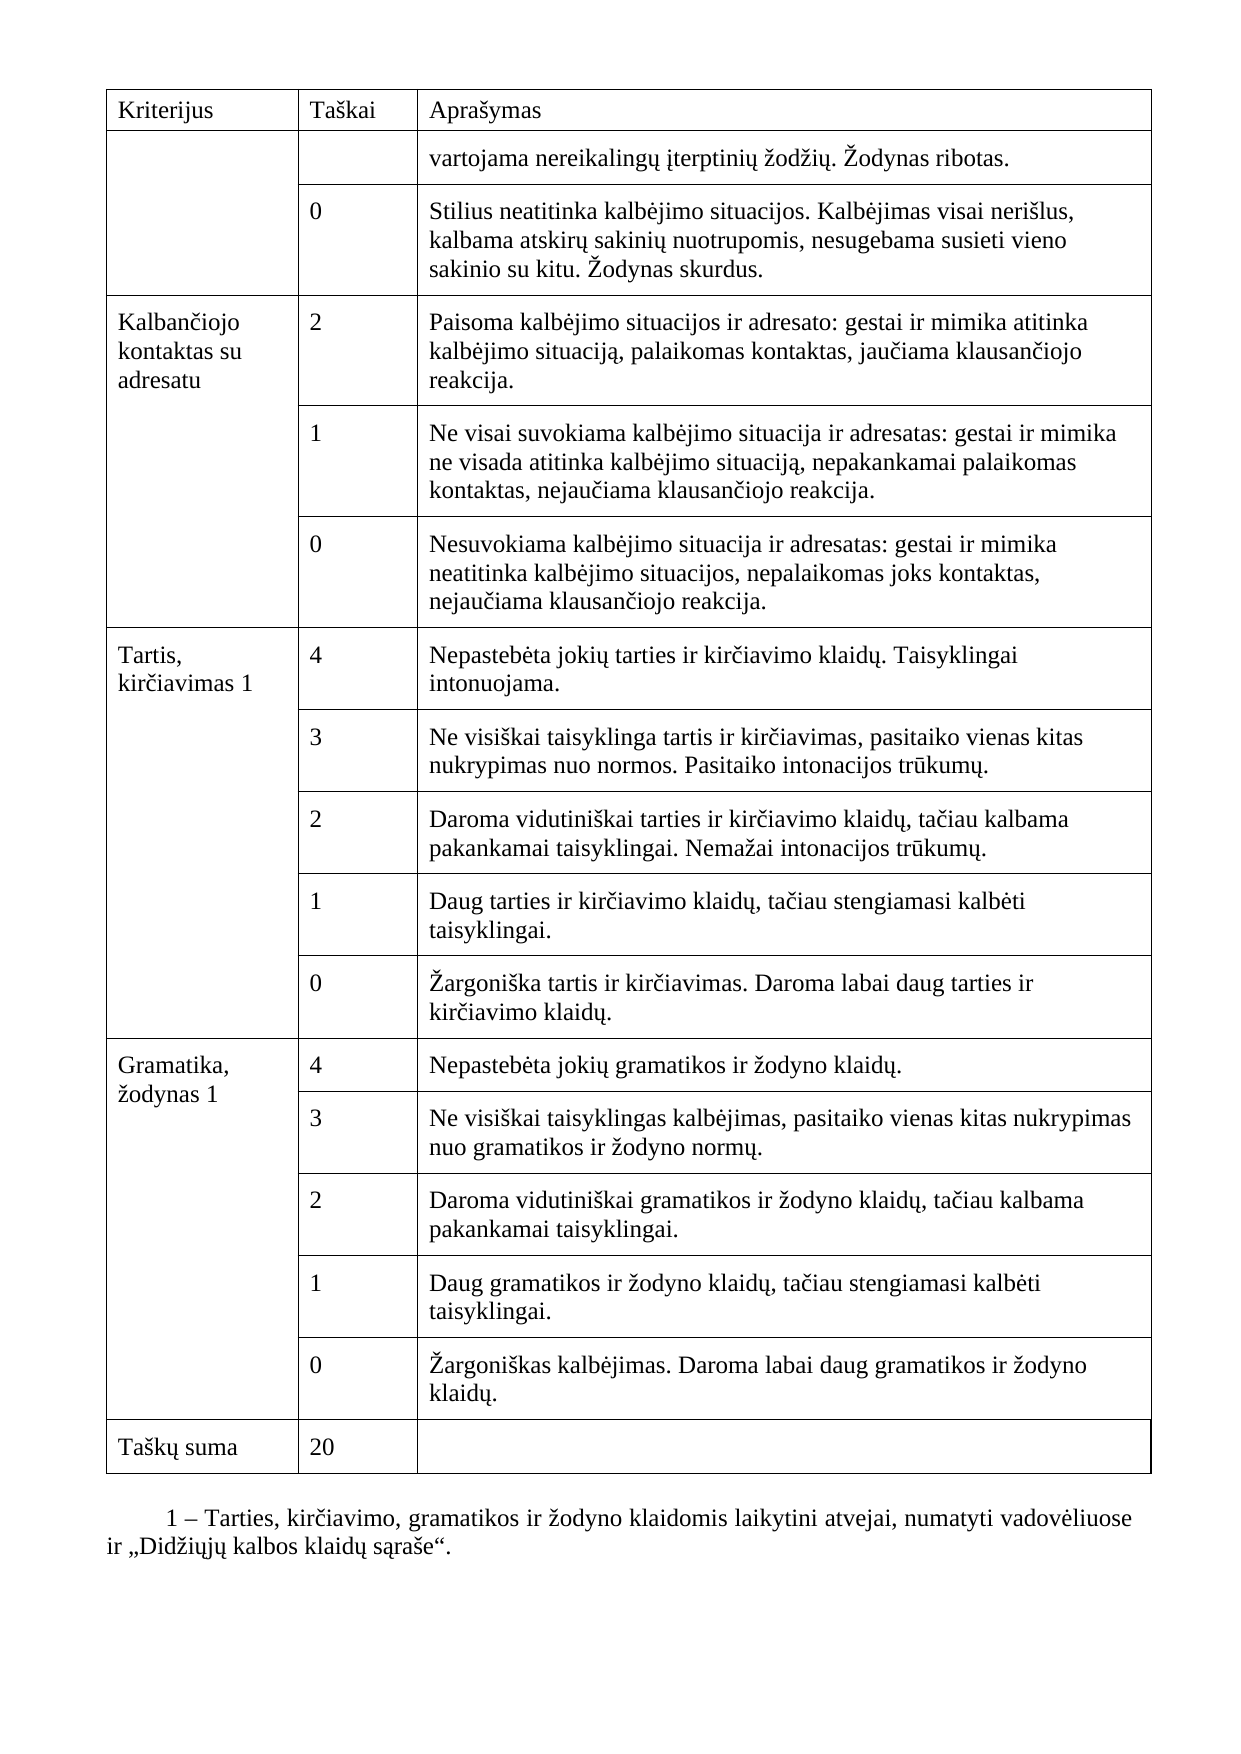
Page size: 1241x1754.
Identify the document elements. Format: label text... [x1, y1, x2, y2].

table_cell 2 [299, 296, 417, 405]
table_cell 4 [299, 628, 417, 709]
table_cell Ne visiškai taisyklingas kalbėjimas, pasitaiko vienas kitas nukrypimas nuo gramatikos ir žodyno normų. [418, 1092, 1151, 1173]
table_header Aprašymas [418, 90, 1151, 130]
table_cell 0 [299, 956, 417, 1037]
table_cell [107, 131, 298, 294]
table_cell 3 [299, 1092, 417, 1173]
table_cell 0 [299, 517, 417, 627]
table_cell 1 [299, 1256, 417, 1337]
table_cell Ne visiškai taisyklinga tartis ir kirčiavimas, pasitaiko vienas kitas nukrypimas nuo normos. Pasitaiko intonacijos trūkumų. [418, 710, 1151, 791]
table_cell 0 [299, 185, 417, 294]
table_cell vartojama nereikalingų įterptinių žodžių. Žodynas ribotas. [418, 131, 1151, 184]
table_cell Paisoma kalbėjimo situacijos ir adresato: gestai ir mimika atitinka kalbėjimo situaciją, palaikomas kontaktas, jaučiama klausančiojo reakcija. [418, 296, 1151, 405]
table_cell 4 [299, 1039, 417, 1091]
table_cell Nesuvokiama kalbėjimo situacija ir adresatas: gestai ir mimika neatitinka kalbėjimo situacijos, nepalaikomas joks kontaktas, nejaučiama klausančiojo reakcija. [418, 517, 1151, 627]
table_header Taškai [299, 90, 417, 130]
table_cell [418, 1420, 1150, 1472]
table_cell Taškų suma [107, 1420, 298, 1472]
text 1 – Tarties, kirčiavimo, gramatikos ir žodyno klaidomis laikytini atvejai, numatyti vadovėliuose ir „Didžiųjų kalbos klaidų sąraše“. [106, 1503, 1134, 1560]
table_cell Gramatika, žodynas 1 [107, 1039, 298, 1419]
table_cell 1 [299, 406, 417, 516]
table_cell Daug tarties ir kirčiavimo klaidų, tačiau stengiamasi kalbėti taisyklingai. [418, 874, 1151, 955]
table_cell 2 [299, 792, 417, 873]
table_cell [299, 131, 417, 184]
table_cell Kalbančiojo kontaktas su adresatu [107, 296, 298, 627]
table_cell 1 [299, 874, 417, 955]
table_cell Nepastebėta jokių tarties ir kirčiavimo klaidų. Taisyklingai intonuojama. [418, 628, 1151, 709]
table_cell 20 [299, 1420, 417, 1472]
table_cell Tartis, kirčiavimas 1 [107, 628, 298, 1037]
table_cell 0 [299, 1338, 417, 1419]
table_cell Daroma vidutiniškai tarties ir kirčiavimo klaidų, tačiau kalbama pakankamai taisyklingai. Nemažai intonacijos trūkumų. [418, 792, 1151, 873]
table_cell Žargoniška tartis ir kirčiavimas. Daroma labai daug tarties ir kirčiavimo klaidų. [418, 956, 1151, 1037]
table_cell Nepastebėta jokių gramatikos ir žodyno klaidų. [418, 1039, 1151, 1091]
table_cell Stilius neatitinka kalbėjimo situacijos. Kalbėjimas visai nerišlus, kalbama atskirų sakinių nuotrupomis, nesugebama susieti vieno sakinio su kitu. Žodynas skurdus. [418, 185, 1151, 294]
table_cell Žargoniškas kalbėjimas. Daroma labai daug gramatikos ir žodyno klaidų. [418, 1338, 1151, 1419]
table_cell Daroma vidutiniškai gramatikos ir žodyno klaidų, tačiau kalbama pakankamai taisyklingai. [418, 1174, 1151, 1255]
table_header Kriterijus [107, 90, 298, 130]
table_cell Daug gramatikos ir žodyno klaidų, tačiau stengiamasi kalbėti taisyklingai. [418, 1256, 1151, 1337]
table_cell 2 [299, 1174, 417, 1255]
table_cell 3 [299, 710, 417, 791]
table_cell Ne visai suvokiama kalbėjimo situacija ir adresatas: gestai ir mimika ne visada atitinka kalbėjimo situaciją, nepakankamai palaikomas kontaktas, nejaučiama klausančiojo reakcija. [418, 406, 1151, 516]
